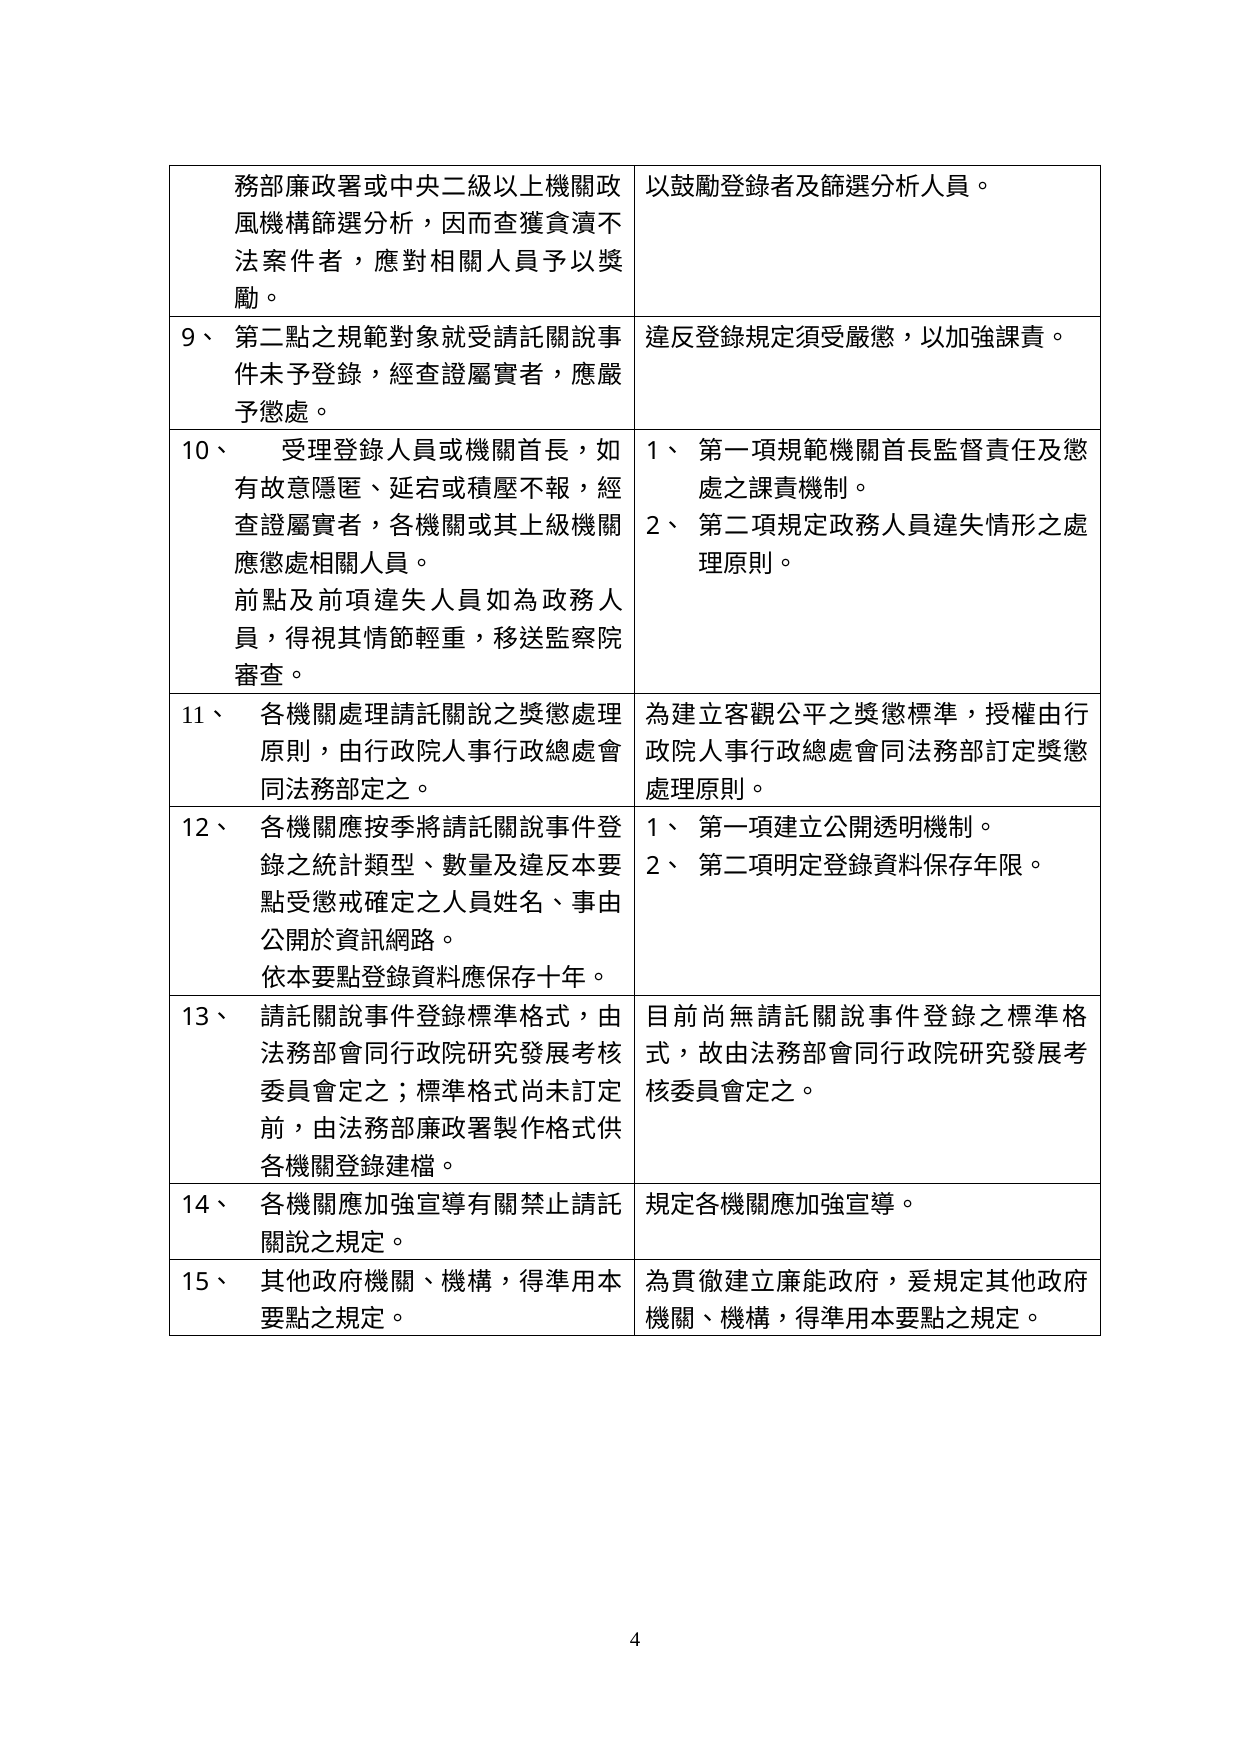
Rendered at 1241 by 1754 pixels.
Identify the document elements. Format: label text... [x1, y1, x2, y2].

table_cell 為貫徹建立廉能政府，爰規定其他政府機關、機構，得準用本要點之規定。 [635, 1260, 1100, 1335]
table_cell 目前尚無請託關說事件登錄之標準格式，故由法務部會同行政院研究發展考核委員會定之。 [635, 996, 1100, 1183]
table_cell 請託關說事件登錄標準格式，由法務部會同行政院研究發展考核委員會定之；標準格式尚未訂定前，由法務部廉政署製作格式供各機關登錄建檔。 [170, 996, 634, 1183]
table_cell 第二點之規範對象就受請託關說事件未予登錄，經查證屬實者，應嚴予懲處。 [170, 317, 634, 429]
table_cell 各機關應加強宣導有關禁止請託關說之規定。 [170, 1184, 634, 1259]
table_cell 為建立客觀公平之獎懲標準，授權由行政院人事行政總處會同法務部訂定獎懲處理原則。 [635, 694, 1100, 806]
table_cell 規定各機關應加強宣導。 [635, 1184, 1100, 1259]
table_cell 受理登錄人員或機關首長，如有故意隱匿、延宕或積壓不報，經查證屬實者，各機關或其上級機關應懲處相關人員。 前點及前項違失人員如為政務人員，得視其情節輕重，移送監察院審查。 [170, 430, 634, 693]
table_cell 各機關處理請託關說之獎懲處理原則，由行政院人事行政總處會同法務部定之。 [170, 694, 634, 806]
table_cell 第一項建立公開透明機制。 第二項明定登錄資料保存年限。 [635, 807, 1100, 995]
table_cell 以鼓勵登錄者及篩選分析人員。 [635, 166, 1100, 316]
table_cell 各機關應按季將請託關說事件登錄之統計類型、數量及違反本要點受懲戒確定之人員姓名、事由公開於資訊網路。 依本要點登錄資料應保存十年。 [170, 807, 634, 995]
table_cell 第一項規範機關首長監督責任及懲處之課責機制。 第二項規定政務人員違失情形之處理原則。 [635, 430, 1100, 693]
table_cell 其他政府機關、機構，得準用本要點之規定。 [170, 1260, 634, 1335]
table_cell 務部廉政署或中央二級以上機關政風機構篩選分析，因而查獲貪瀆不法案件者，應對相關人員予以獎勵。 [170, 166, 634, 316]
table_cell 違反登錄規定須受嚴懲，以加強課責。 [635, 317, 1100, 429]
